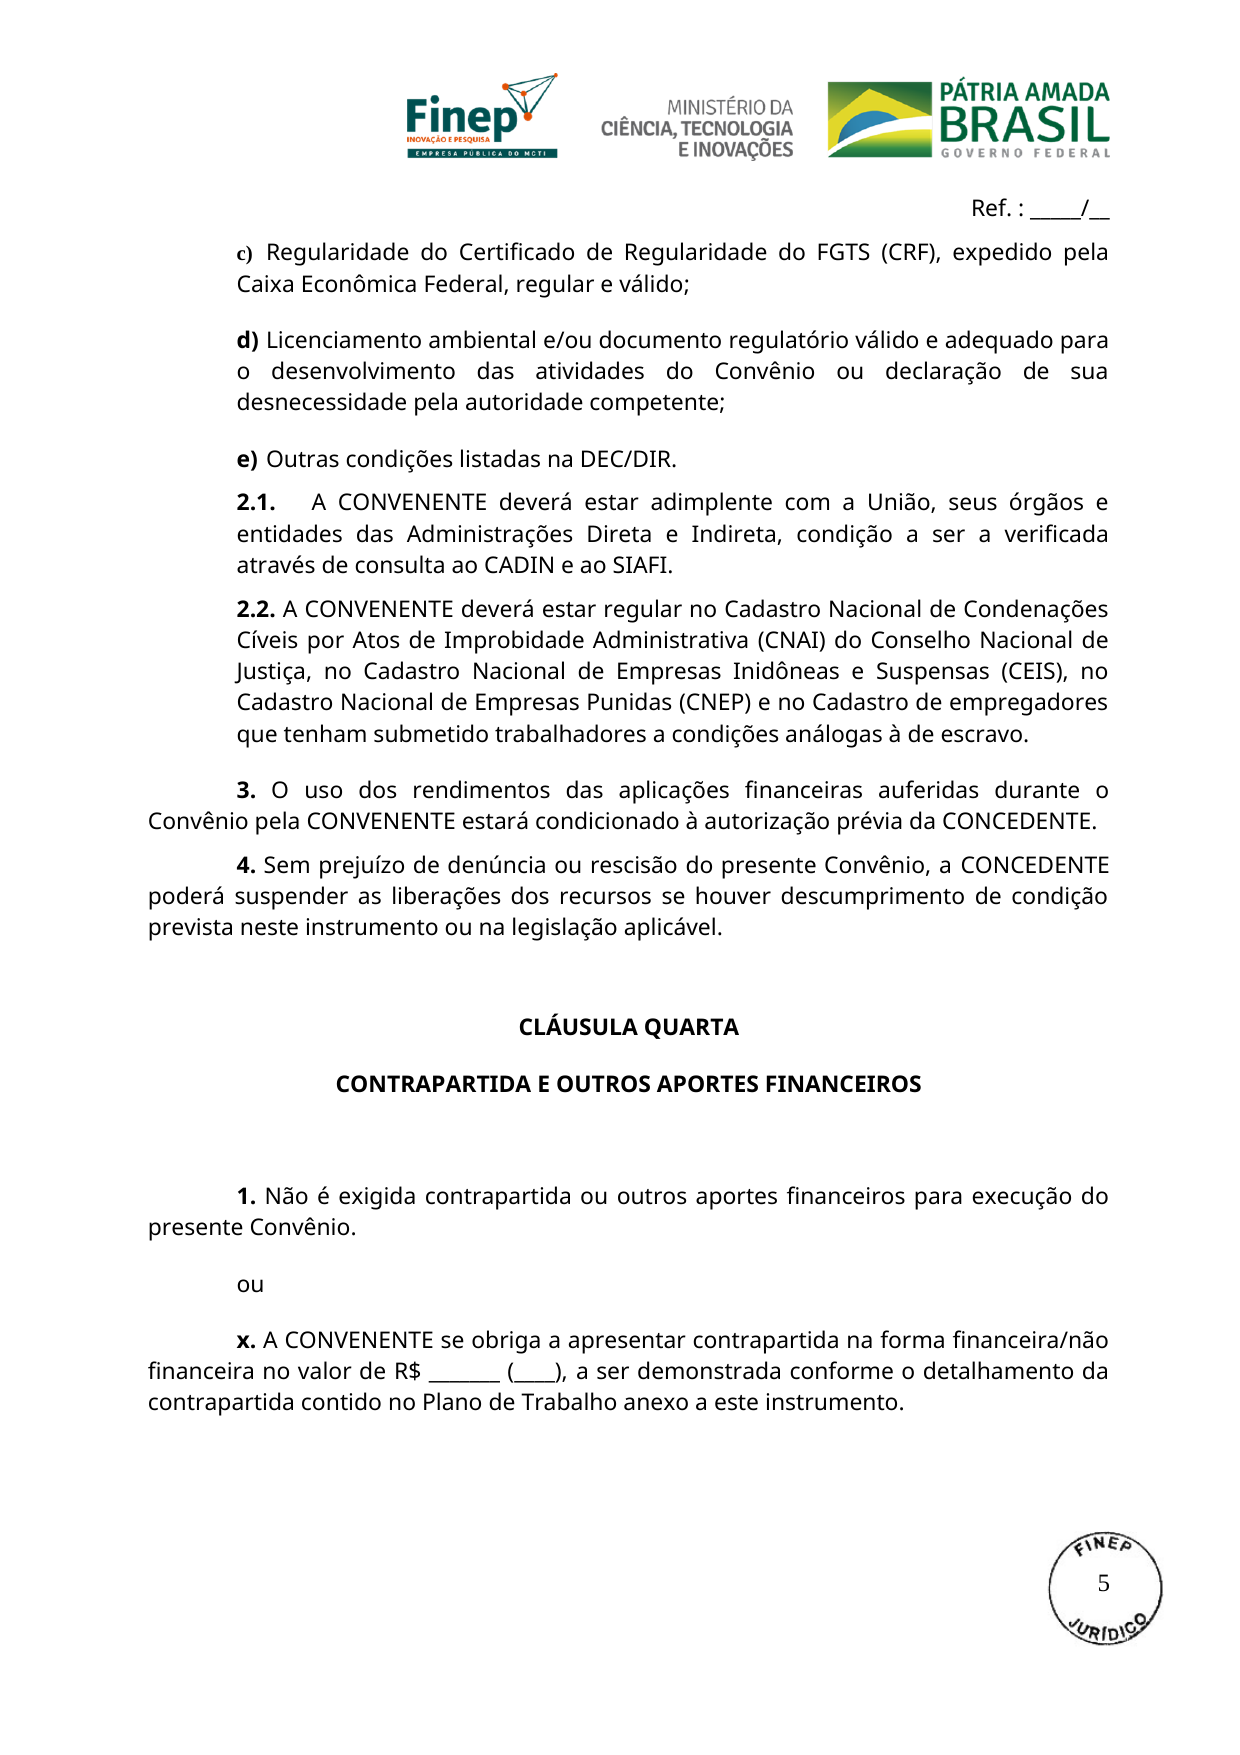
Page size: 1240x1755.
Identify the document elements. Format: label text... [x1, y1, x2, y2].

list Outras condições listadas na DEC/DIR. [236, 442, 1110, 474]
list 3. O uso dos rendimentos das aplicações financeiras auferidas durante o Convênio pela CONVENENTE estará condicionado à autorização prévia da CONCEDENTE. [148, 774, 1110, 836]
list 1. Não é exigida contrapartida ou outros aportes financeiros para execução do presente Convênio. [148, 1180, 1110, 1242]
text CONTRAPARTIDA E OUTROS APORTES FINANCEIROS [148, 1067, 1110, 1099]
text 2.2. A CONVENENTE deverá estar regular no Cadastro Nacional de Condenações Cíveis por Atos de Improbidade Administrativa (CNAI) do Conselho Nacional de Justiça, no Cadastro Nacional de Empresas Inidôneas e Suspensas (CEIS), no Cadastro Nacional de Empresas Punidas (CNEP) e no Cadastro de empregadores que tenham submetido trabalhadores a condições análogas à de escravo. [236, 592, 1110, 749]
list Licenciamento ambiental e/ou documento regulatório válido e adequado para o desenvolvimento das atividades do Convênio ou declaração de sua desnecessidade pela autoridade competente; [236, 324, 1110, 417]
text CLÁUSULA QUARTA [148, 1011, 1110, 1042]
list A CONVENENTE deverá estar adimplente com a União, seus órgãos e entidades das Administrações Direta e Indireta, condição a ser a verificada através de consulta ao CADIN e ao SIAFI. [236, 486, 1110, 580]
list x. A CONVENENTE se obriga a apresentar contrapartida na forma financeira/não financeira no valor de R$ _______ (____), a ser demonstrada conforme o detalhamento da contrapartida contido no Plano de Trabalho anexo a este instrumento. [148, 1324, 1110, 1417]
list Regularidade do Certificado de Regularidade do FGTS (CRF), expedido pela Caixa Econômica Federal, regular e válido; [236, 236, 1110, 299]
list ou [148, 1267, 1110, 1299]
text 4. Sem prejuízo de denúncia ou rescisão do presente Convênio, a CONCEDENTE poderá suspender as liberações dos recursos se houver descumprimento de condição prevista neste instrumento ou na legislação aplicável. [148, 849, 1110, 942]
